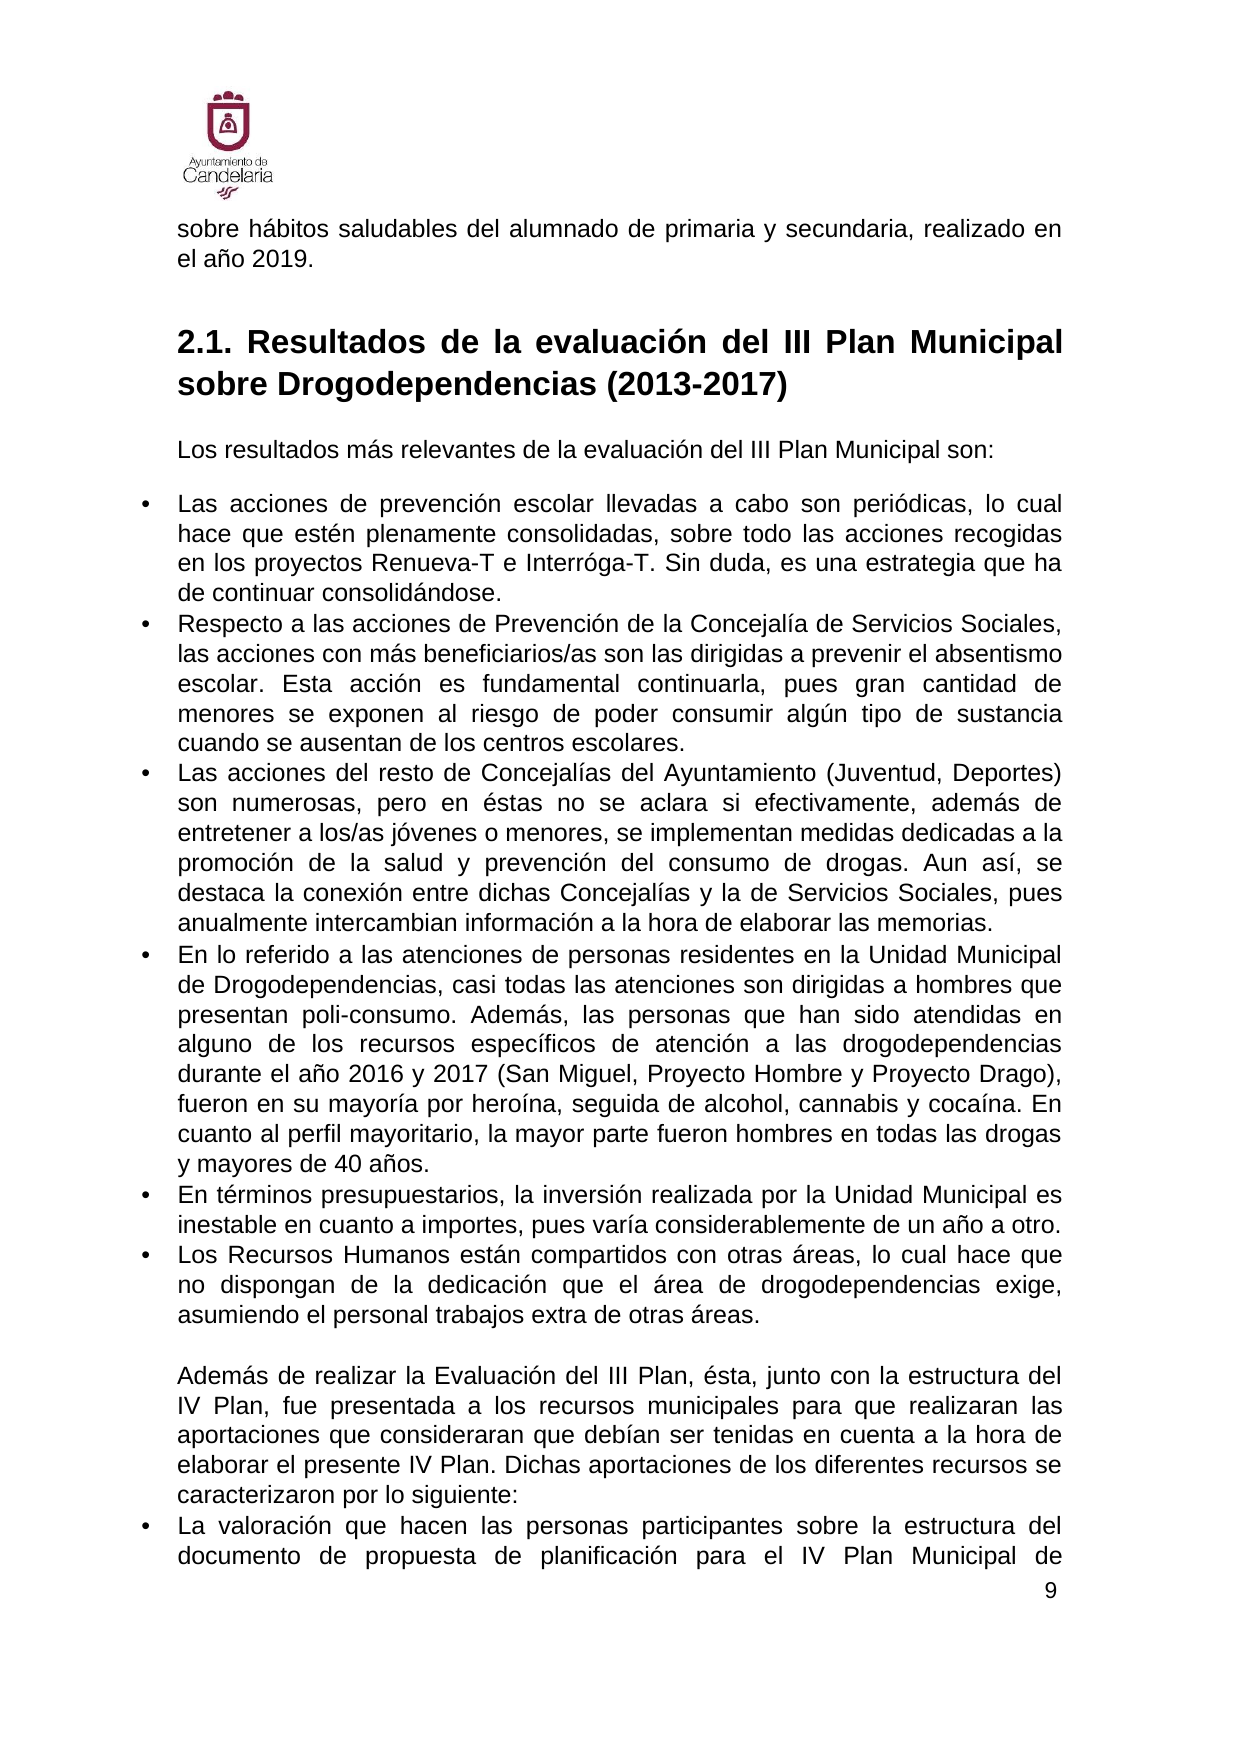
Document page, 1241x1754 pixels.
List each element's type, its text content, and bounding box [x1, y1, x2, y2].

list La valoración que hacen las personas participantes sobre la estructura del documento de propuesta de planificación para el IV Plan Municipal de [141, 1511, 1064, 1569]
list Los Recursos Humanos están compartidos con otras áreas, lo cual hace que no dispongan de la dedicación que el área de drogodependencias exige, asumiendo el personal trabajos extra de otras áreas. [141, 1240, 1064, 1329]
text sobre hábitos saludables del alumnado de primaria y secundaria, realizado en el año 2019. [177, 214, 1064, 273]
list En términos presupuestarios, la inversión realizada por la Unidad Municipal es inestable en cuanto a importes, pues varía considerablemente de un año a otro. [141, 1180, 1064, 1238]
list Las acciones de prevención escolar llevadas a cabo son periódicas, lo cual hace que estén plenamente consolidadas, sobre todo las acciones recogidas en los proyectos Renueva-T e Interróga-T. Sin duda, es una estrategia que ha de continuar consolidándose. [141, 489, 1064, 607]
text Los resultados más relevantes de la evaluación del III Plan Municipal son: [177, 435, 1064, 464]
list Respecto a las acciones de Prevención de la Concejalía de Servicios Sociales, las acciones con más beneficiarios/as son las dirigidas a prevenir el absentismo escolar. Esta acción es fundamental continuarla, pues gran cantidad de menores se exponen al riesgo de poder consumir algún tipo de sustancia cuando se ausentan de los centros escolares. [141, 609, 1064, 757]
list Las acciones del resto de Concejalías del Ayuntamiento (Juventud, Deportes) son numerosas, pero en éstas no se aclara si efectivamente, además de entretener a los/as jóvenes o menores, se implementan medidas dedicadas a la promoción de la salud y prevención del consumo de drogas. Aun así, se destaca la conexión entre dichas Concejalías y la de Servicios Sociales, pues anualmente intercambian información a la hora de elaborar las memorias. [141, 758, 1064, 937]
list En lo referido a las atenciones de personas residentes en la Unidad Municipal de Drogodependencias, casi todas las atenciones son dirigidas a hombres que presentan poli-consumo. Además, las personas que han sido atendidas en alguno de los recursos específicos de atención a las drogodependencias durante el año 2016 y 2017 (San Miguel, Proyecto Hombre y Proyecto Drago), fueron en su mayoría por heroína, seguida de alcohol, cannabis y cocaína. En cuanto al perfil mayoritario, la mayor parte fueron hombres en todas las drogas y mayores de 40 años. [141, 940, 1064, 1178]
text Además de realizar la Evaluación del III Plan, ésta, junto con la estructura del IV Plan, fue presentada a los recursos municipales para que realizaran las aportaciones que consideraran que debían ser tenidas en cuenta a la hora de elaborar el presente IV Plan. Dichas aportaciones de los diferentes recursos se caracterizaron por lo siguiente: [177, 1361, 1064, 1509]
subtitle 2.1. Resultados de la evaluación del III Plan Municipal sobre Drogodependencias (2013-2017) [177, 322, 1064, 402]
